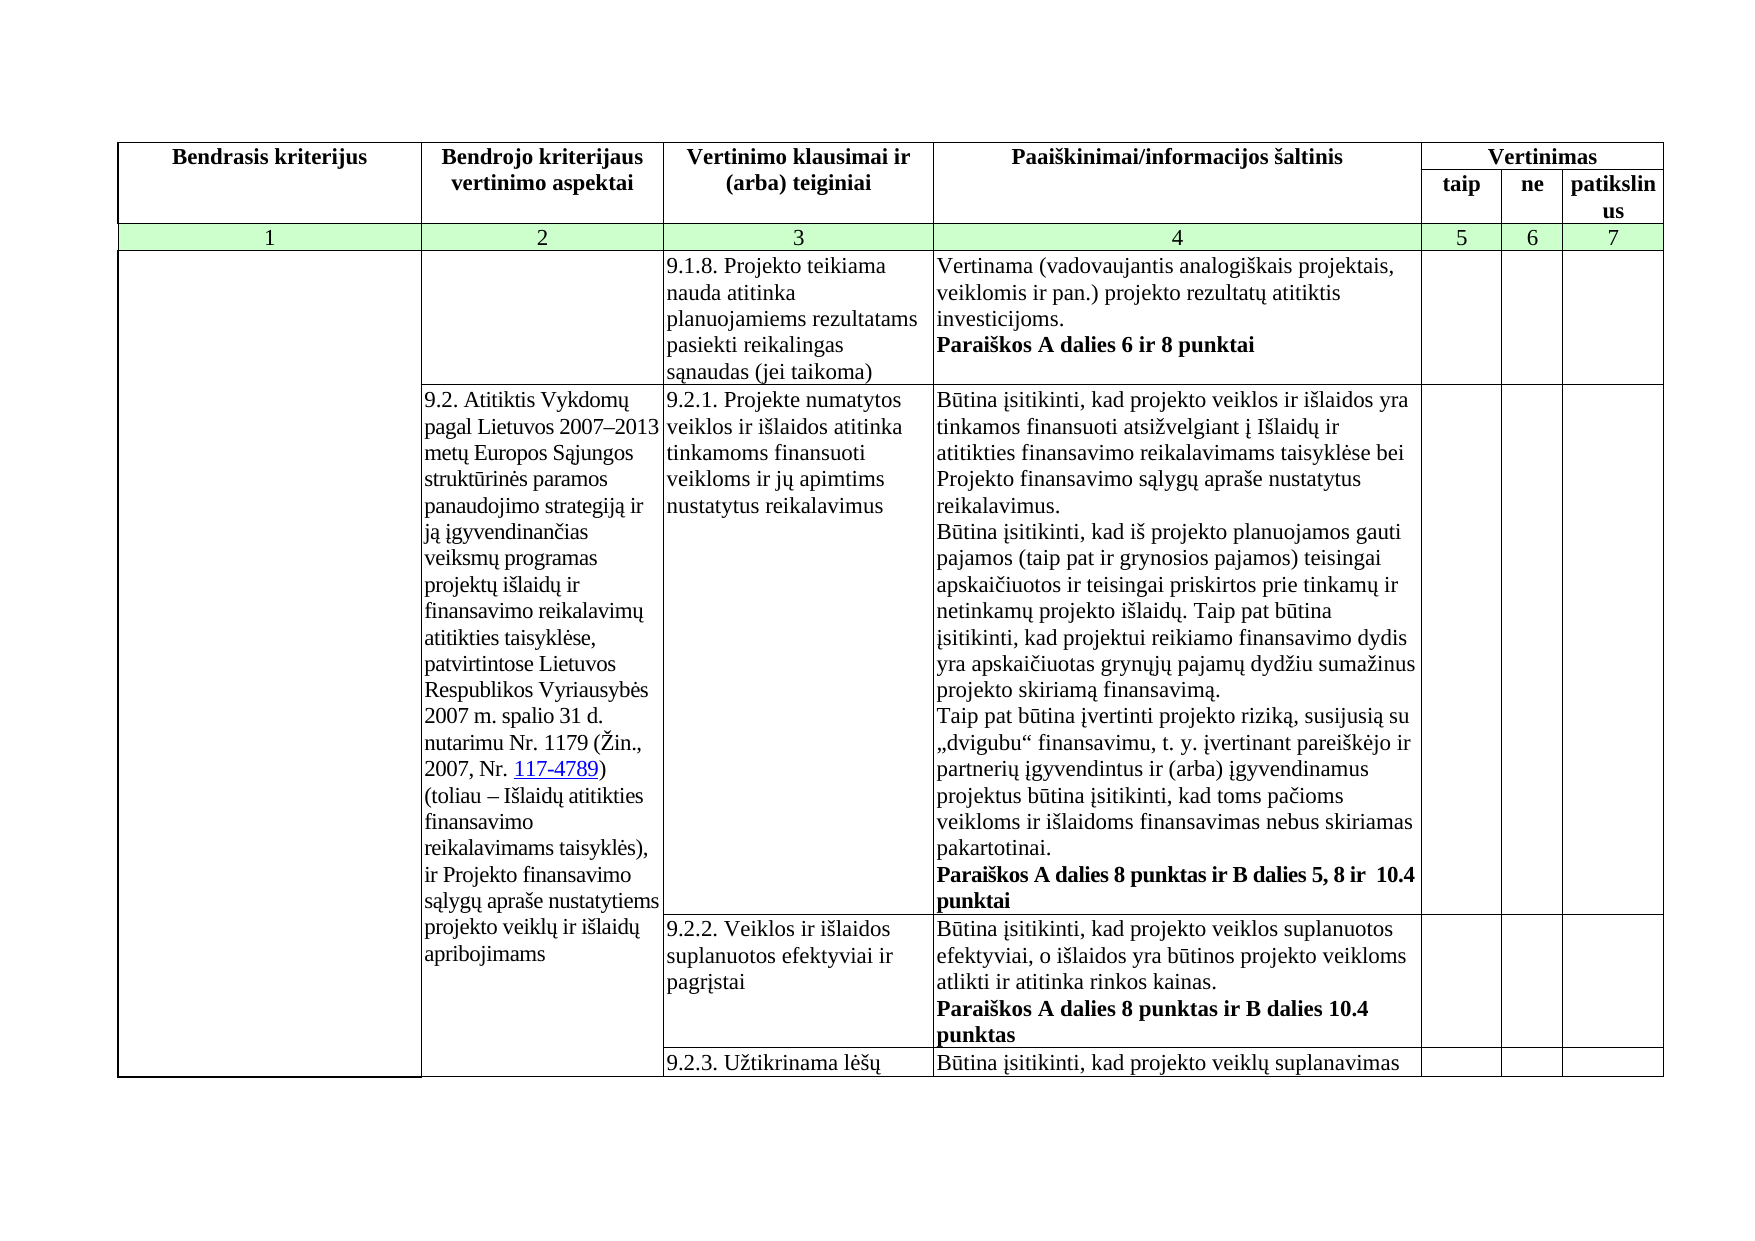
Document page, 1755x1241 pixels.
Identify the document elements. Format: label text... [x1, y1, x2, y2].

table_cell 7 [1563, 224, 1663, 250]
table_cell Būtina įsitikinti, kad projekto veiklų suplanavimas [934, 1048, 1421, 1076]
table_cell [422, 251, 663, 384]
table_cell [1502, 915, 1562, 1047]
table_header Paaiškinimai/informacijos šaltinis [934, 143, 1421, 223]
table_cell [119, 251, 421, 1076]
table_header Vertinimo klausimai ir (arba) teiginiai [664, 143, 933, 223]
table_cell [1563, 1048, 1663, 1076]
table_cell 3 [664, 224, 933, 250]
table_cell 1 [119, 224, 421, 250]
table_cell [1502, 1048, 1562, 1076]
table_cell [1422, 385, 1501, 913]
table_header Vertinimas [1422, 143, 1663, 169]
table_cell [1422, 251, 1501, 384]
table_cell [1422, 1048, 1501, 1076]
table_cell 9.2.2. Veiklos ir išlaidos suplanuotos efektyviai ir pagrįstai [664, 915, 933, 1047]
table_cell 6 [1502, 224, 1562, 250]
table_cell Būtina įsitikinti, kad projekto veiklos suplanuotos efektyviai, o išlaidos yra būtinos projekto veikloms atlikti ir atitinka rinkos kainas. Paraiškos A dalies 8 punktas ir B dalies 10.4 punktas [934, 915, 1421, 1047]
table_cell patikslinus [1563, 170, 1663, 223]
table_cell Būtina įsitikinti, kad projekto veiklos ir išlaidos yra tinkamos finansuoti atsižvelgiant į Išlaidų ir atitikties finansavimo reikalavimams taisyklėse bei Projekto finansavimo sąlygų apraše nustatytus reikalavimus. Būtina įsitikinti, kad iš projekto planuojamos gauti pajamos (taip pat ir grynosios pajamos) teisingai apskaičiuotos ir teisingai priskirtos prie tinkamų ir netinkamų projekto išlaidų. Taip pat būtina įsitikinti, kad projektui reikiamo finansavimo dydis yra apskaičiuotas grynųjų pajamų dydžiu sumažinus projekto skiriamą finansavimą. Taip pat būtina įvertinti projekto riziką, susijusią su „dvigubu“ finansavimu, t. y. įvertinant pareiškėjo ir partnerių įgyvendintus ir (arba) įgyvendinamus projektus būtina įsitikinti, kad toms pačioms veikloms ir išlaidoms finansavimas nebus skiriamas pakartotinai. Paraiškos A dalies 8 punktas ir B dalies 5, 8 ir 10.4 punktai [934, 385, 1421, 913]
table_cell [1563, 251, 1663, 384]
table_cell 5 [1422, 224, 1501, 250]
table_cell [1563, 385, 1663, 913]
table_cell 2 [422, 224, 663, 250]
table_cell Vertinama (vadovaujantis analogiškais projektais, veiklomis ir pan.) projekto rezultatų atitiktis investicijoms. Paraiškos A dalies 6 ir 8 punktai [934, 251, 1421, 384]
table_cell ne [1502, 170, 1562, 223]
table_header Bendrasis kriterijus [119, 143, 421, 223]
table_cell [1502, 251, 1562, 384]
table_cell [1563, 915, 1663, 1047]
table_cell 9.1.8. Projekto teikiama nauda atitinka planuojamiems rezultatams pasiekti reikalingas sąnaudas (jei taikoma) [664, 251, 933, 384]
table_header Bendrojo kriterijaus vertinimo aspektai [422, 143, 663, 223]
table_cell 4 [934, 224, 1421, 250]
table_cell taip [1422, 170, 1501, 223]
table_cell 9.2.1. Projekte numatytos veiklos ir išlaidos atitinka tinkamoms finansuoti veikloms ir jų apimtims nustatytus reikalavimus [664, 385, 933, 913]
table_cell [1422, 915, 1501, 1047]
table_cell 9.2.3. Užtikrinama lėšų [664, 1048, 933, 1076]
table_cell [1502, 385, 1562, 913]
table_cell 9.2. Atitiktis Vykdomų pagal Lietuvos 2007–2013 metų Europos Sąjungos struktūrinės paramos panaudojimo strategiją ir ją įgyvendinančias veiksmų programas projektų išlaidų ir finansavimo reikalavimų atitikties taisyklėse, patvirtintose Lietuvos Respublikos Vyriausybės 2007 m. spalio 31 d. nutarimu Nr. 1179 (Žin., 2007, Nr. 117-4789) (toliau – Išlaidų atitikties finansavimo reikalavimams taisyklės), ir Projekto finansavimo sąlygų apraše nustatytiems projekto veiklų ir išlaidų apribojimams [422, 385, 663, 1076]
